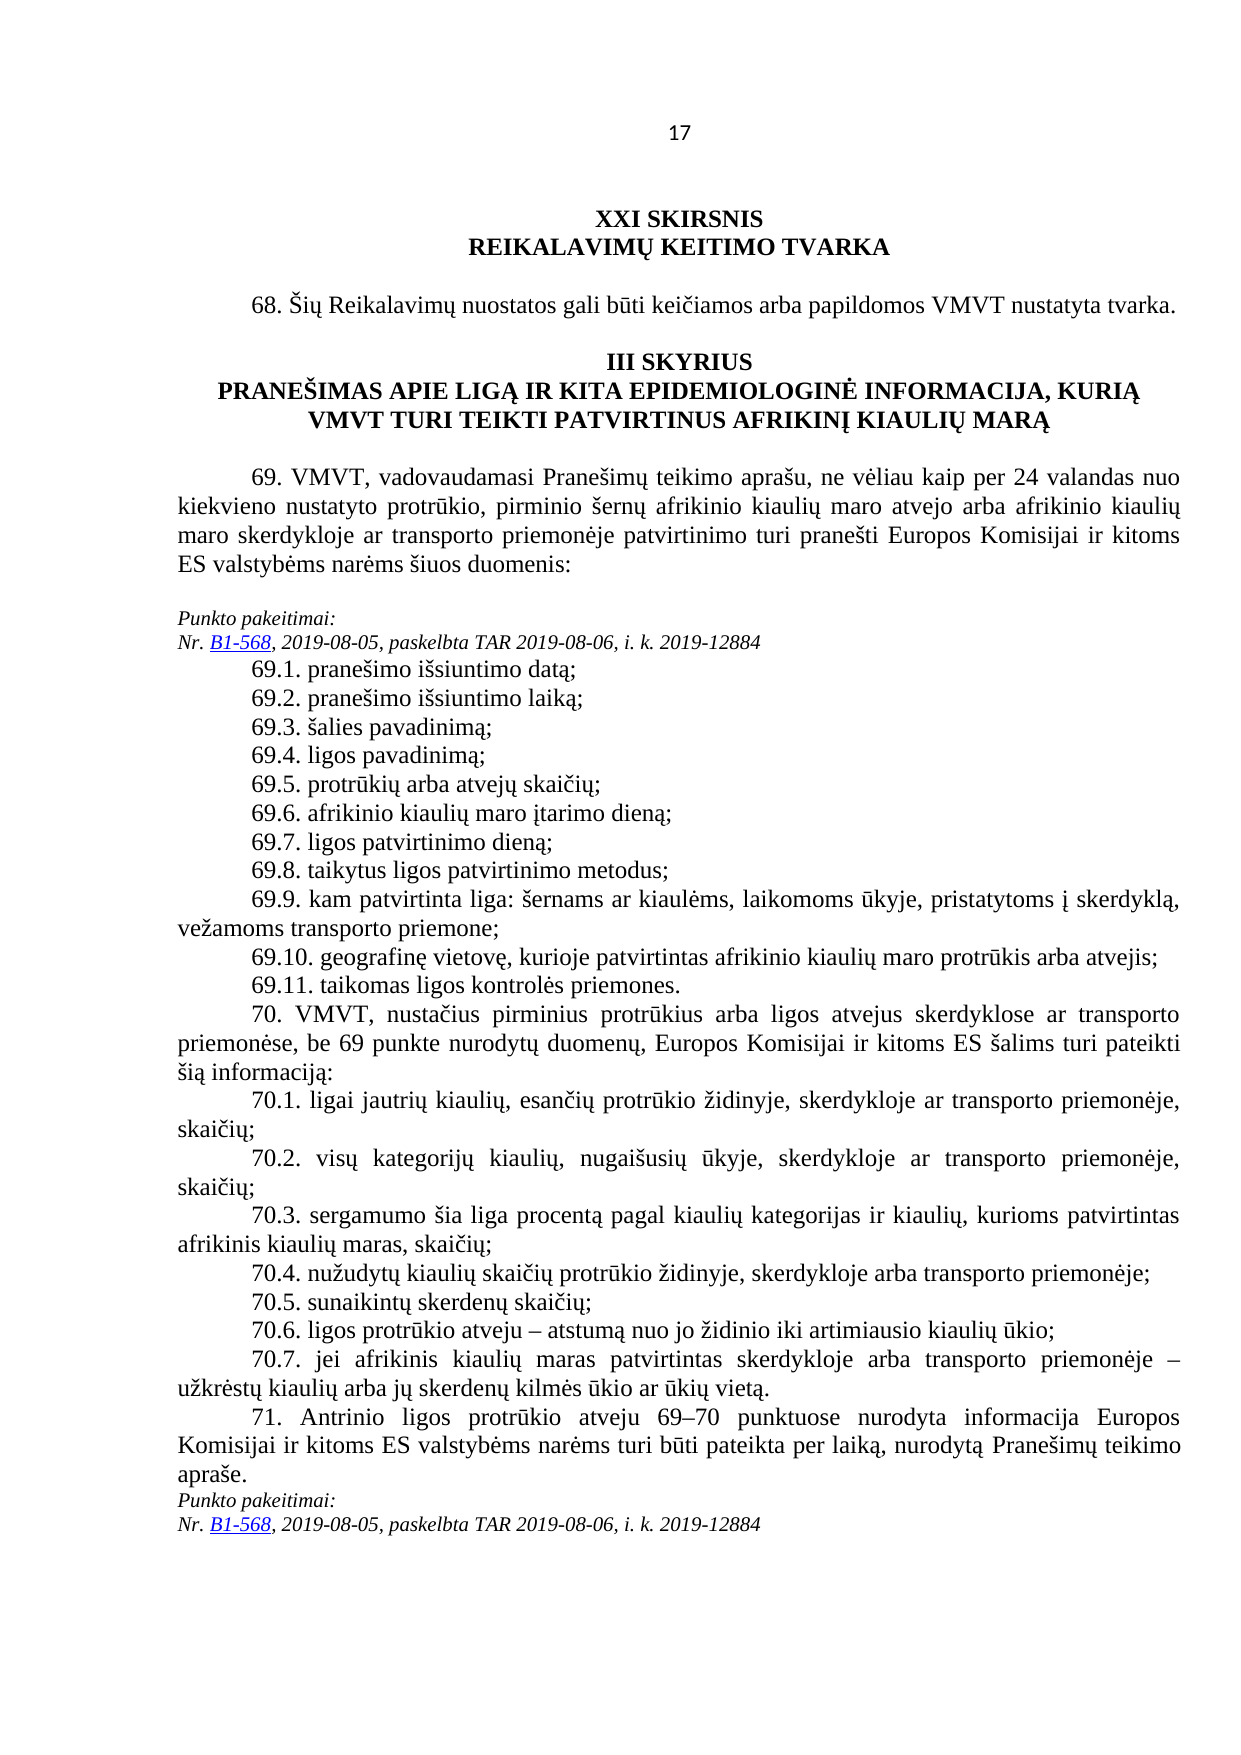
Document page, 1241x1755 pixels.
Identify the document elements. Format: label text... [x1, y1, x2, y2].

text Nr. B1-568, 2019-08-05, paskelbta TAR 2019-08-06, i. k. 2019-12884 [177, 1512, 1181, 1536]
text 69.1. pranešimo išsiuntimo datą; [177, 654, 1181, 683]
text 69.4. ligos pavadinimą; [177, 741, 1181, 769]
text III SKYRIUS [177, 347, 1181, 376]
text REIKALAVIMŲ KEITIMO TVARKA [177, 232, 1181, 261]
text 69.7. ligos patvirtinimo dieną; [177, 827, 1181, 856]
text XXI SKIRSNIS [177, 204, 1181, 232]
text 69.3. šalies pavadinimą; [177, 712, 1181, 741]
text 70.1. ligai jautrių kiaulių, esančių protrūkio židinyje, skerdykloje ar transporto priemonėje, skaičių; [177, 1086, 1181, 1143]
text 69.8. taikytus ligos patvirtinimo metodus; [177, 856, 1181, 884]
text 69. VMVT, vadovaudamasi Pranešimų teikimo aprašu, ne vėliau kaip per 24 valandas nuo kiekvieno nustatyto protrūkio, pirminio šernų afrikinio kiaulių maro atvejo arba afrikinio kiaulių maro skerdykloje ar transporto priemonėje patvirtinimo turi pranešti Europos Komisijai ir kitoms ES valstybėms narėms šiuos duomenis: [177, 462, 1181, 577]
text Nr. B1-568, 2019-08-05, paskelbta TAR 2019-08-06, i. k. 2019-12884 [177, 630, 1181, 654]
text 70.4. nužudytų kiaulių skaičių protrūkio židinyje, skerdykloje arba transporto priemonėje; [177, 1258, 1181, 1287]
text Punkto pakeitimai: [177, 1488, 1181, 1512]
text 71. Antrinio ligos protrūkio atveju 69–70 punktuose nurodyta informacija Europos Komisijai ir kitoms ES valstybėms narėms turi būti pateikta per laiką, nurodytą Pranešimų teikimo apraše. [177, 1402, 1181, 1488]
text 69.10. geografinę vietovę, kurioje patvirtintas afrikinio kiaulių maro protrūkis arba atvejis; [177, 942, 1181, 971]
text 69.2. pranešimo išsiuntimo laiką; [177, 683, 1181, 712]
text 69.6. afrikinio kiaulių maro įtarimo dieną; [177, 798, 1181, 827]
text 68. Šių Reikalavimų nuostatos gali būti keičiamos arba papildomos VMVT nustatyta tvarka. [177, 290, 1181, 319]
text 70.6. ligos protrūkio atveju – atstumą nuo jo židinio iki artimiausio kiaulių ūkio; [177, 1316, 1181, 1344]
text 69.5. protrūkių arba atvejų skaičių; [177, 769, 1181, 798]
text 69.9. kam patvirtinta liga: šernams ar kiaulėms, laikomoms ūkyje, pristatytoms į skerdyklą, vežamoms transporto priemone; [177, 884, 1181, 942]
text 70.2. visų kategorijų kiaulių, nugaišusių ūkyje, skerdykloje ar transporto priemonėje, skaičių; [177, 1143, 1181, 1201]
text 70. VMVT, nustačius pirminius protrūkius arba ligos atvejus skerdyklose ar transporto priemonėse, be 69 punkte nurodytų duomenų, Europos Komisijai ir kitoms ES šalims turi pateikti šią informaciją: [177, 999, 1181, 1086]
text 70.7. jei afrikinis kiaulių maras patvirtintas skerdykloje arba transporto priemonėje – užkrėstų kiaulių arba jų skerdenų kilmės ūkio ar ūkių vietą. [177, 1344, 1181, 1402]
text 69.11. taikomas ligos kontrolės priemones. [177, 971, 1181, 999]
text 70.5. sunaikintų skerdenų skaičių; [177, 1287, 1181, 1316]
text PRANEŠIMAS APIE LIGĄ IR KITA EPIDEMIOLOGINĖ INFORMACIJA, KURIĄ VMVT TURI TEIKTI PATVIRTINUS AFRIKINĮ KIAULIŲ MARĄ [177, 376, 1181, 434]
text Punkto pakeitimai: [177, 606, 1181, 630]
text 70.3. sergamumo šia liga procentą pagal kiaulių kategorijas ir kiaulių, kurioms patvirtintas afrikinis kiaulių maras, skaičių; [177, 1201, 1181, 1258]
